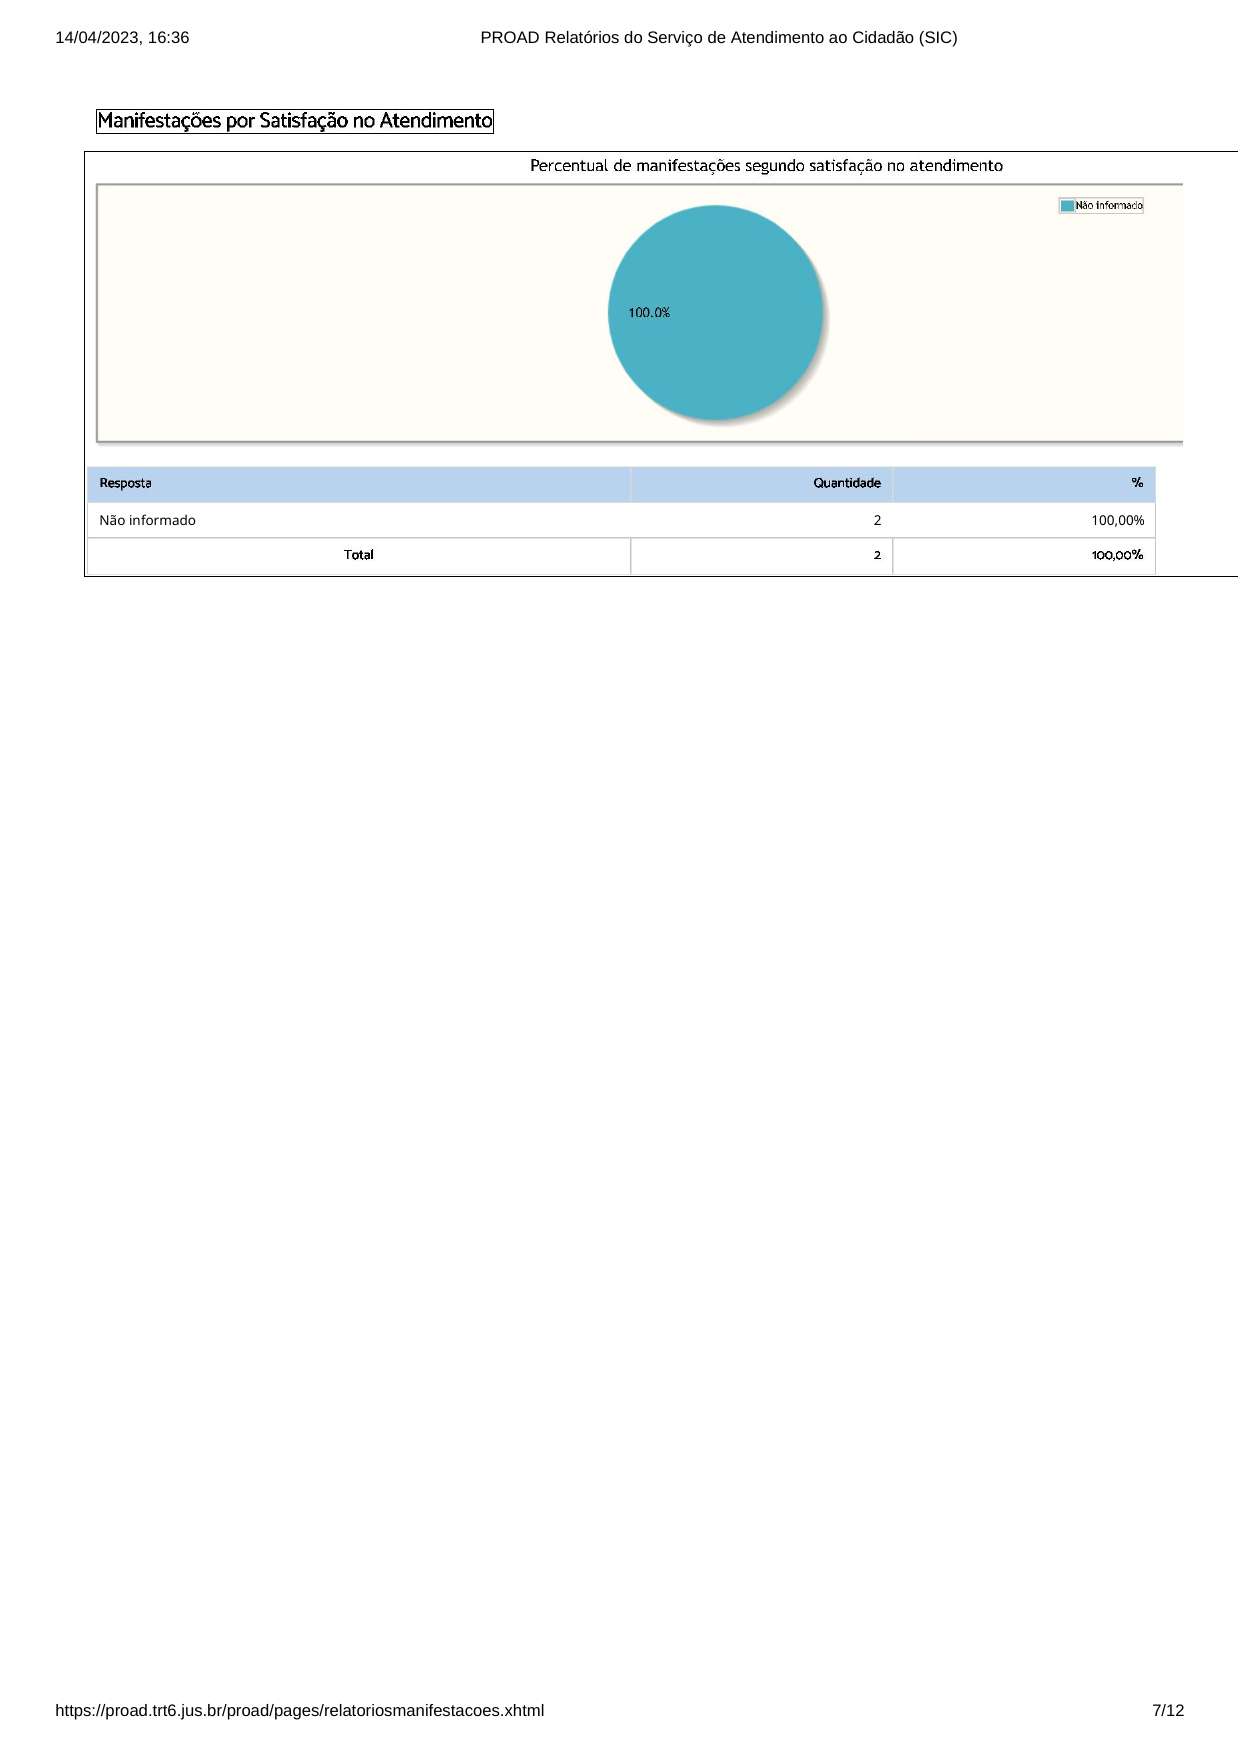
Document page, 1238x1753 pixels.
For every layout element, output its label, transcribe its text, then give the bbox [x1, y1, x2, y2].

text https://proad.trt6.jus.br/proad/pages/relatoriosmanifestacoes.xhtml [55, 1702, 569, 1720]
text PROAD Relatórios do Serviço de Atendimento ao Cidadão (SIC) [480, 29, 982, 47]
text 100,00% [1091, 507, 1163, 530]
text Não informado [99, 508, 206, 530]
text 1 [55, 29, 64, 47]
text 7/12 [1152, 1702, 1209, 1720]
text 4/04/2023, 16:36 [64, 29, 214, 47]
text 2 [873, 508, 901, 530]
picture [85, 152, 1238, 576]
picture [97, 110, 493, 133]
